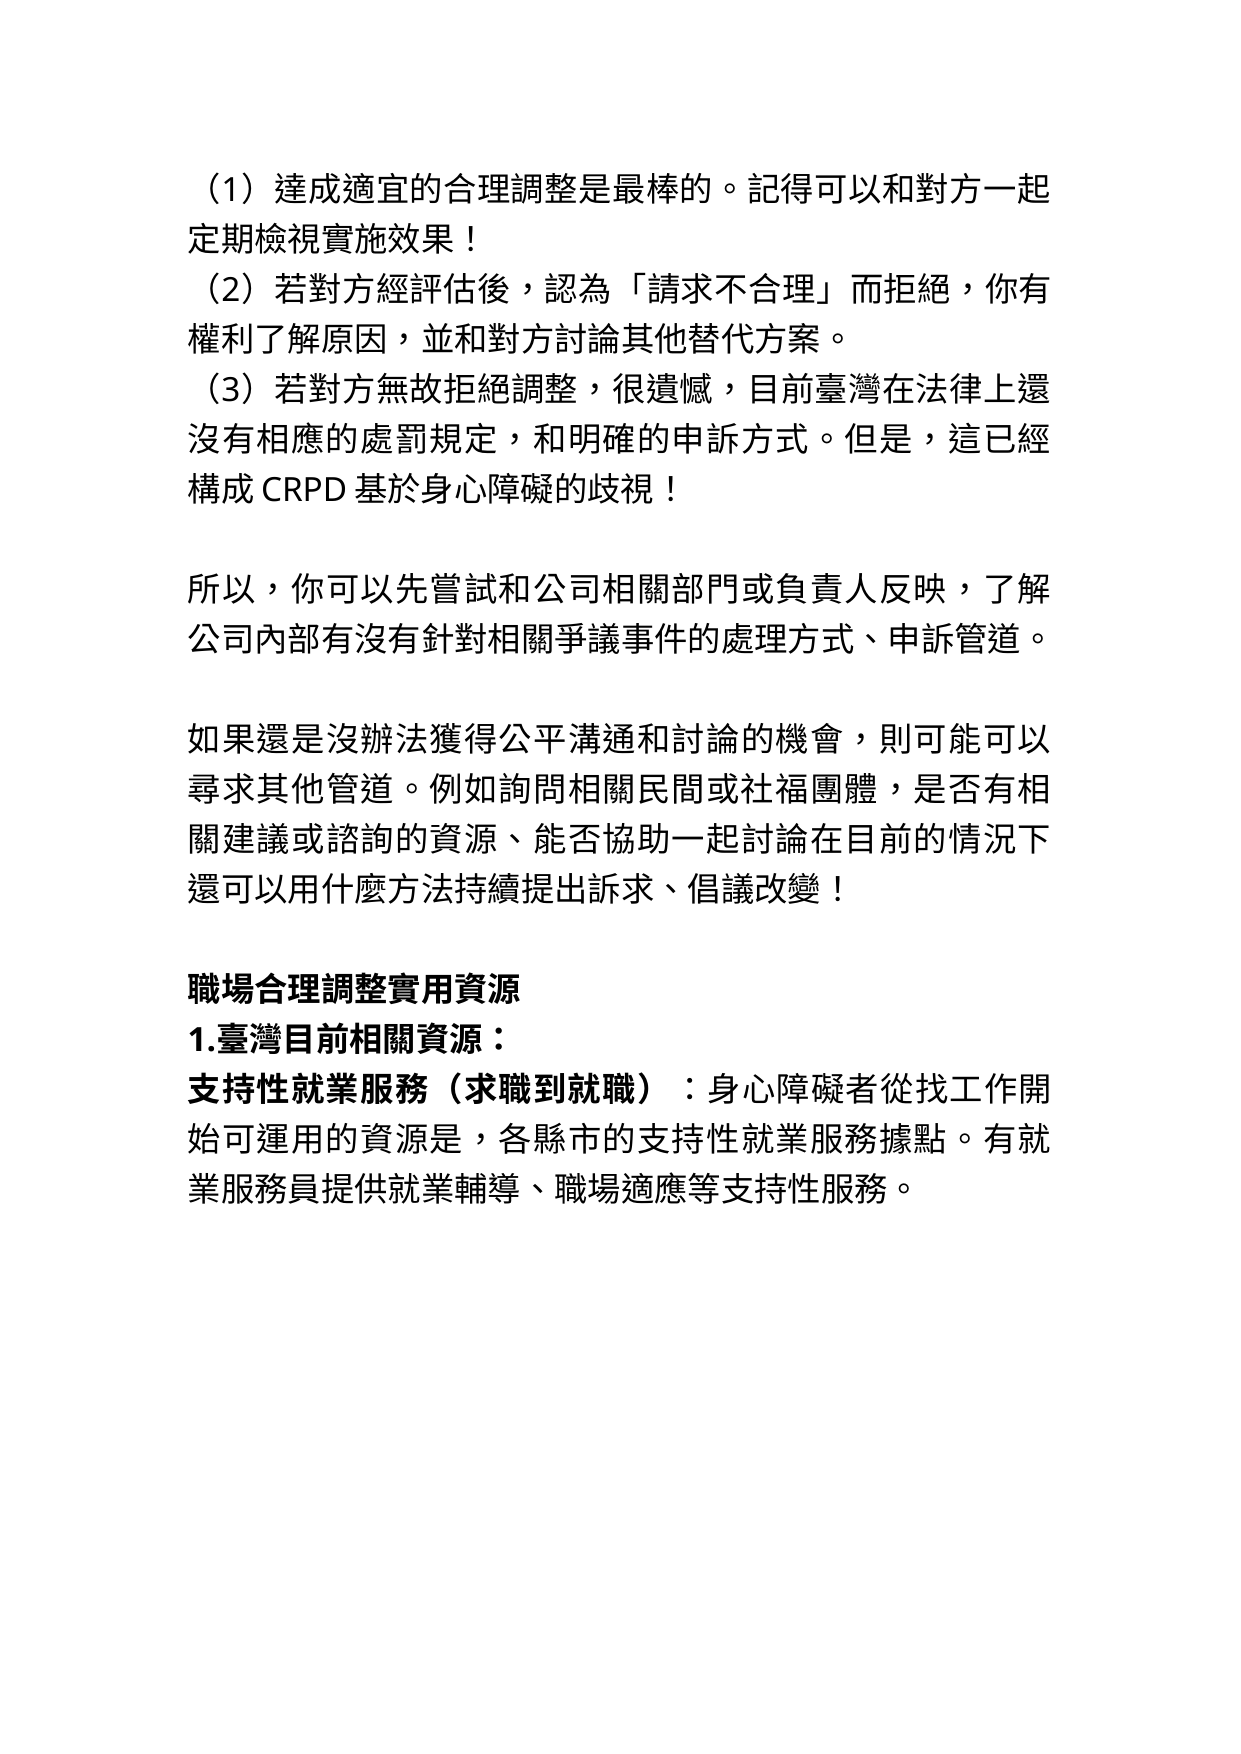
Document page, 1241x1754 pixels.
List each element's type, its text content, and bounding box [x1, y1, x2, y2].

text 職場合理調整實用資源 [187, 962, 1053, 1012]
text （1）達成適宜的合理調整是最棒的。記得可以和對方一起定期檢視實施效果！ （2）若對方經評估後，認為「請求不合理」而拒絕，你有權利了解原因，並和對方討論其他替代方案。 （3）若對方無故拒絕調整，很遺憾，目前臺灣在法律上還沒有相應的處罰規定，和明確的申訴方式。但是，這已經構成CRPD基於身心障礙的歧視！ [187, 162, 1053, 562]
text 1.臺灣目前相關資源： 支持性就業服務（求職到就職）：身心障礙者從找工作開始可運用的資源是，各縣市的支持性就業服務據點。有就業服務員提供就業輔導、職場適應等支持性服務。 [187, 1012, 1053, 1262]
text 所以，你可以先嘗試和公司相關部門或負責人反映，了解公司內部有沒有針對相關爭議事件的處理方式、申訴管道。 如果還是沒辦法獲得公平溝通和討論的機會，則可能可以尋求其他管道。例如詢問相關民間或社福團體，是否有相關建議或諮詢的資源、能否協助一起討論在目前的情況下，還可以用什麼方法持續提出訴求、倡議改變！ [187, 562, 1053, 912]
